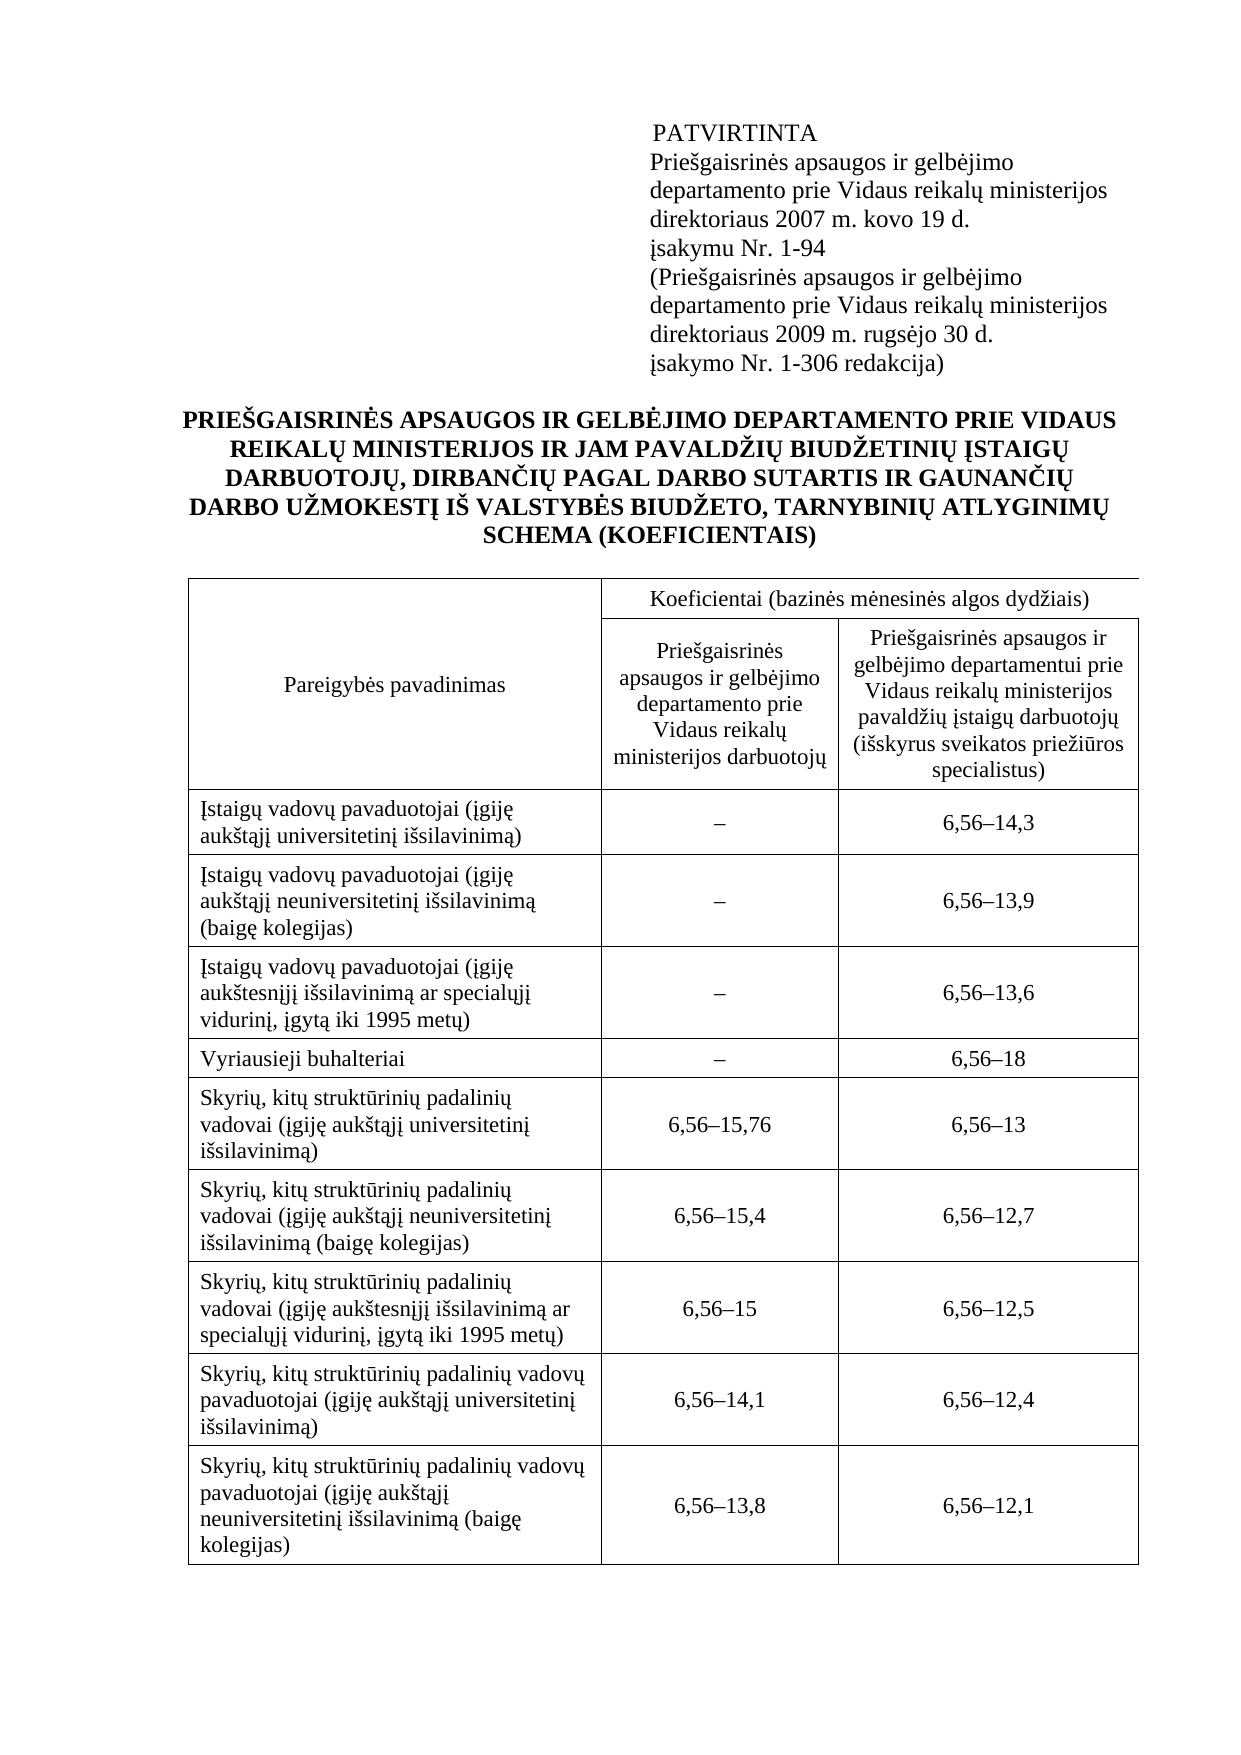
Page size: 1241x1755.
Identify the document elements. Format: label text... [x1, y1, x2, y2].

text departamento prie Vidaus reikalų ministerijos [649, 176, 1122, 204]
table_cell Įstaigų vadovų pavaduotojai (įgiję aukštąjį universitetinį išsilavinimą) [189, 790, 601, 854]
table_cell 6,56–13,8 [602, 1446, 838, 1563]
table_cell Skyrių, kitų struktūrinių padalinių vadovai (įgiję aukštesnįjį išsilavinimą ar specialųjį vidurinį, įgytą iki 1995 metų) [189, 1262, 601, 1353]
table_cell Skyrių, kitų struktūrinių padalinių vadovai (įgiję aukštąjį neuniversitetinį išsilavinimą (baigę kolegijas) [189, 1170, 601, 1261]
table_cell 6,56–12,5 [839, 1262, 1138, 1353]
table_cell 6,56–12,1 [839, 1446, 1138, 1563]
table_cell 6,56–12,4 [839, 1354, 1138, 1445]
table_cell Skyrių, kitų struktūrinių padalinių vadovų pavaduotojai (įgiję aukštąjį universitetinį išsilavinimą) [189, 1354, 601, 1445]
table_cell – [602, 790, 838, 854]
table_cell – [602, 855, 838, 946]
table_cell 6,56–14,1 [602, 1354, 838, 1445]
table_cell Skyrių, kitų struktūrinių padalinių vadovų pavaduotojai (įgiję aukštąjį neuniversitetinį išsilavinimą (baigę kolegijas) [189, 1446, 601, 1563]
table_cell 6,56–13 [839, 1078, 1138, 1169]
table_cell Skyrių, kitų struktūrinių padalinių vadovai (įgiję aukštąjį universitetinį išsilavinimą) [189, 1078, 601, 1169]
table_cell 6,56–15,76 [602, 1078, 838, 1169]
text direktoriaus 2009 m. rugsėjo 30 d. [649, 319, 1122, 348]
text įsakymu Nr. 1-94 [649, 233, 1122, 262]
text PATvirtinta [652, 118, 1122, 147]
table_cell 6,56–13,9 [839, 855, 1138, 946]
table_cell Įstaigų vadovų pavaduotojai (įgiję aukštąjį neuniversitetinį išsilavinimą (baigę kolegijas) [189, 855, 601, 946]
text Priešgaisrinės apsaugos ir gelbėjimo [649, 147, 1122, 176]
table_cell 6,56–15 [602, 1262, 838, 1353]
table_cell – [602, 947, 838, 1038]
table_cell 6,56–15,4 [602, 1170, 838, 1261]
table_cell 6,56–14,3 [839, 790, 1138, 854]
table_cell Vyriausieji buhalteriai [189, 1039, 601, 1077]
table_cell Priešgaisrinės apsaugos ir gelbėjimo departamento prie Vidaus reikalų ministerijos darbuotojų [602, 619, 838, 788]
table_cell 6,56–12,7 [839, 1170, 1138, 1261]
text įsakymo Nr. 1-306 redakcija) [649, 348, 1122, 377]
table_cell 6,56–18 [839, 1039, 1138, 1077]
table_cell Priešgaisrinės apsaugos ir gelbėjimo departamentui prie Vidaus reikalų ministerijos pavaldžių įstaigų darbuotojų (išskyrus sveikatos priežiūros specialistus) [839, 619, 1138, 788]
text departamento prie Vidaus reikalų ministerijos [649, 291, 1122, 319]
text direktoriaus 2007 m. kovo 19 d. [649, 204, 1122, 233]
text (Priešgaisrinės apsaugos ir gelbėjimo [649, 262, 1122, 291]
table_header Pareigybės pavadinimas [189, 579, 601, 788]
table_cell Įstaigų vadovų pavaduotojai (įgiję aukštesnįjį išsilavinimą ar specialųjį vidurinį, įgytą iki 1995 metų) [189, 947, 601, 1038]
text Priešgaisrinės apsaugos ir gelbėjimo departamento prie Vidaus reikalų ministerijos ir jam pavaldžių biudžetinių įstaigų darbuotojų, dirbančių pagal darbo sutartis ir gaunančių darbo užmokestį iš valstybės biudžeto, tarnybinių atlyginimų schema (koeficientais) [177, 406, 1122, 549]
table_cell – [602, 1039, 838, 1077]
table_cell 6,56–13,6 [839, 947, 1138, 1038]
table_header Koeficientai (bazinės mėnesinės algos dydžiais) [602, 579, 1138, 617]
